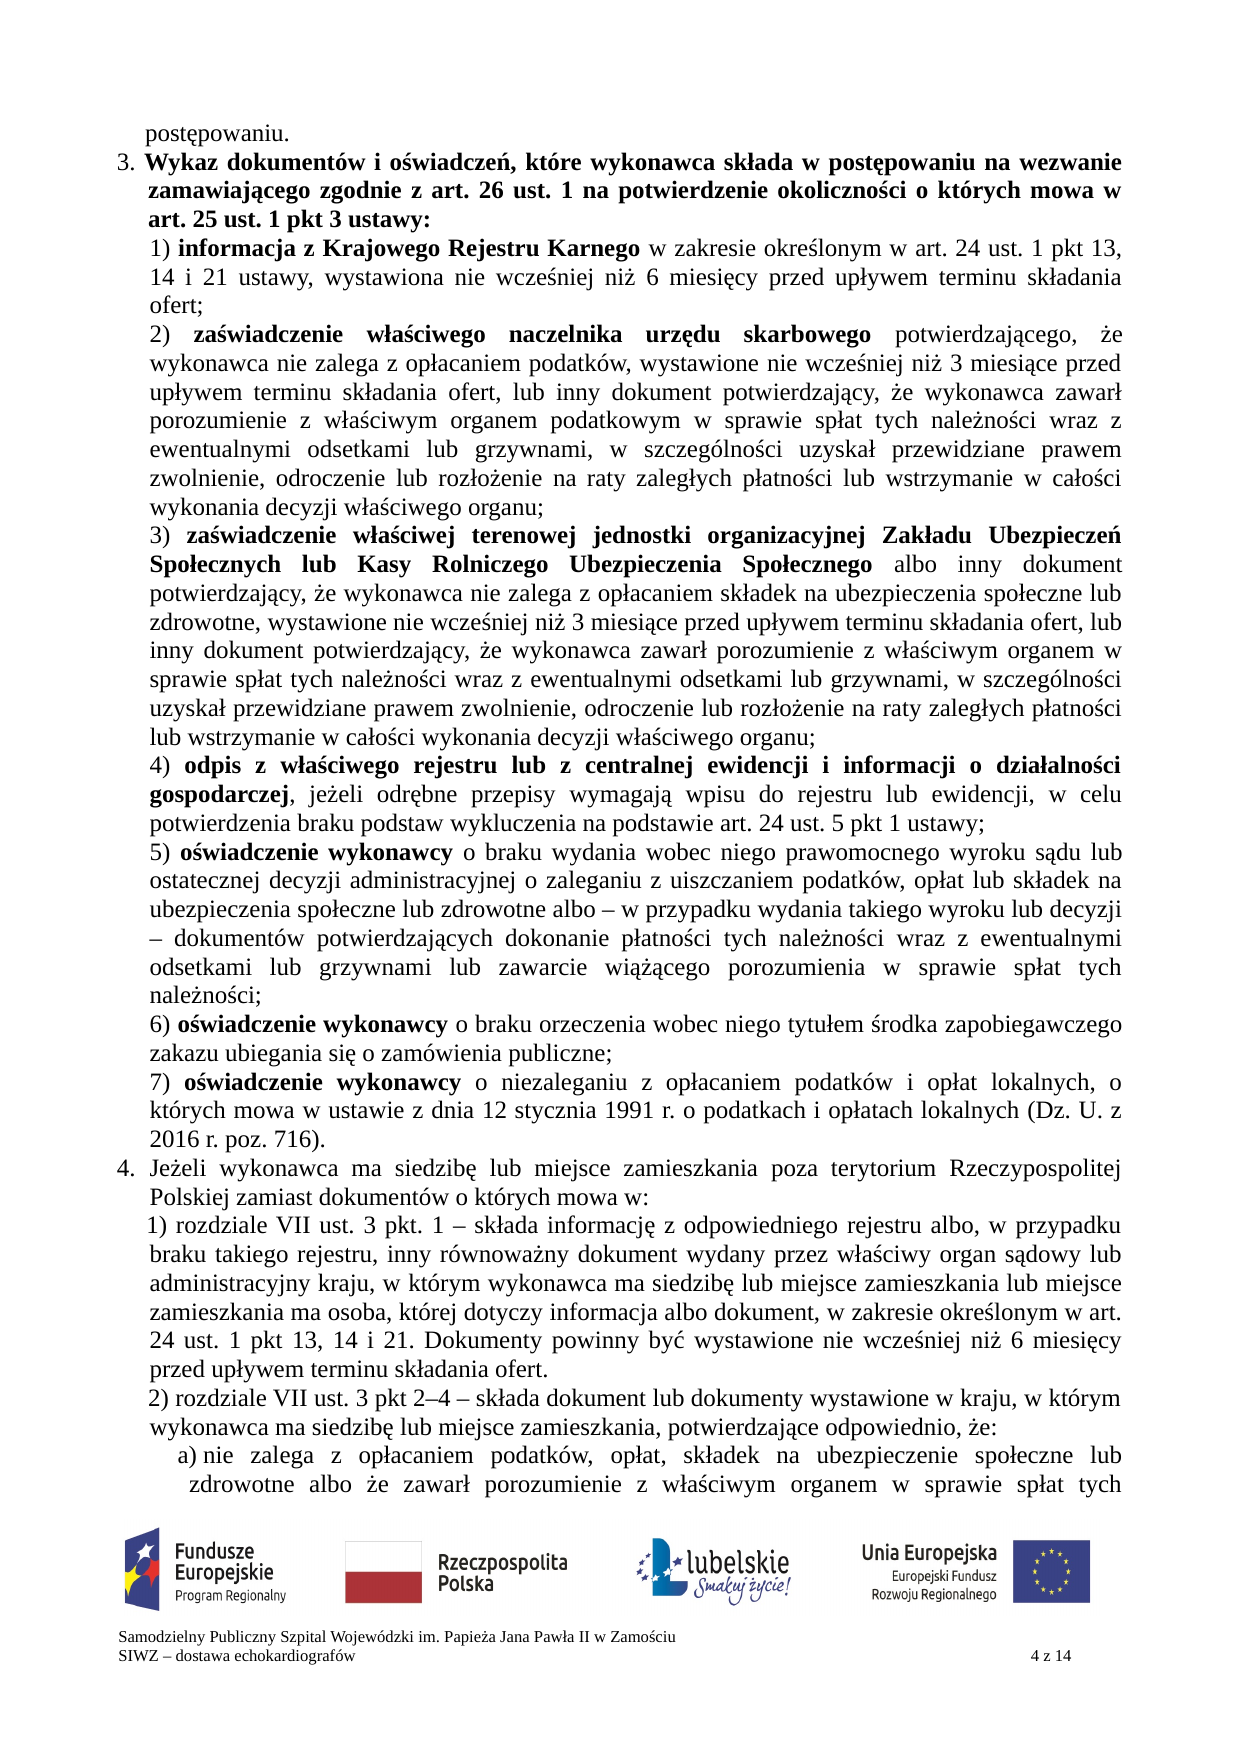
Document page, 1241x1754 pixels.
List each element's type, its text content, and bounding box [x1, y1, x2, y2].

text 4) odpis z właściwego rejestru lub z centralnej ewidencji i informacji o działalności gospodarczej, jeżeli odrębne przepisy wymagają wpisu do rejestru lub ewidencji, w celu potwierdzenia braku podstaw wykluczenia na podstawie art. 24 ust. 5 pkt 1 ustawy; [149, 751, 1123, 837]
list nie zalega z opłacaniem podatków, opłat, składek na ubezpieczenie społeczne lub zdrowotne albo że zawarł porozumienie z właściwym organem w sprawie spłat tych [177, 1441, 1123, 1498]
text 6) oświadczenie wykonawcy o braku orzeczenia wobec niego tytułem środka zapobiegawczego zakazu ubiegania się o zamówienia publiczne; [149, 1009, 1123, 1067]
text 1) informacja z Krajowego Rejestru Karnego w zakresie określonym w art. 24 ust. 1 pkt 13, 14 i 21 ustawy, wystawiona nie wcześniej niż 6 miesięcy przed upływem terminu składania ofert; [149, 233, 1123, 319]
list 2) zaświadczenie właściwego naczelnika urzędu skarbowego potwierdzającego, że wykonawca nie zalega z opłacaniem podatków, wystawione nie wcześniej niż 3 miesiące przed upływem terminu składania ofert, lub inny dokument potwierdzający, że wykonawca zawarł porozumienie z właściwym organem podatkowym w sprawie spłat tych należności wraz z ewentualnymi odsetkami lub grzywnami, w szczególności uzyskał przewidziane prawem zwolnienie, odroczenie lub rozłożenie na raty zaległych płatności lub wstrzymanie w całości wykonania decyzji właściwego organu; [149, 319, 1123, 521]
text 3. Wykaz dokumentów i oświadczeń, które wykonawca składa w postępowaniu na wezwanie zamawiającego zgodnie z art. 26 ust. 1 na potwierdzenie okoliczności o których mowa w art. 25 ust. 1 pkt 3 ustawy: [117, 147, 1123, 233]
text 1) rozdziale VII ust. 3 pkt. 1 – składa informację z odpowiedniego rejestru albo, w przypadku braku takiego rejestru, inny równoważny dokument wydany przez właściwy organ sądowy lub administracyjny kraju, w którym wykonawca ma siedzibę lub miejsce zamieszkania lub miejsce zamieszkania ma osoba, której dotyczy informacja albo dokument, w zakresie określonym w art. 24 ust. 1 pkt 13, 14 i 21. Dokumenty powinny być wystawione nie wcześniej niż 6 miesięcy przed upływem terminu składania ofert. [146, 1211, 1123, 1383]
list Jeżeli wykonawca ma siedzibę lub miejsce zamieszkania poza terytorium Rzeczypospolitej Polskiej zamiast dokumentów o których mowa w: [117, 1153, 1123, 1211]
text 5) oświadczenie wykonawcy o braku wydania wobec niego prawomocnego wyroku sądu lub ostatecznej decyzji administracyjnej o zaleganiu z uiszczaniem podatków, opłat lub składek na ubezpieczenia społeczne lub zdrowotne albo – w przypadku wydania takiego wyroku lub decyzji – dokumentów potwierdzających dokonanie płatności tych należności wraz z ewentualnymi odsetkami lub grzywnami lub zawarcie wiążącego porozumienia w sprawie spłat tych należności; [149, 837, 1123, 1009]
text 7) oświadczenie wykonawcy o niezaleganiu z opłacaniem podatków i opłat lokalnych, o których mowa w ustawie z dnia 12 stycznia 1991 r. o podatkach i opłatach lokalnych (Dz. U. z 2016 r. poz. 716). [149, 1067, 1123, 1153]
text postępowaniu. [118, 118, 1123, 147]
text 2) rozdziale VII ust. 3 pkt 2–4 – składa dokument lub dokumenty wystawione w kraju, w którym wykonawca ma siedzibę lub miejsce zamieszkania, potwierdzające odpowiednio, że: [148, 1383, 1123, 1441]
text 3) zaświadczenie właściwej terenowej jednostki organizacyjnej Zakładu Ubezpieczeń Społecznych lub Kasy Rolniczego Ubezpieczenia Społecznego albo inny dokument potwierdzający, że wykonawca nie zalega z opłacaniem składek na ubezpieczenia społeczne lub zdrowotne, wystawione nie wcześniej niż 3 miesiące przed upływem terminu składania ofert, lub inny dokument potwierdzający, że wykonawca zawarł porozumienie z właściwym organem w sprawie spłat tych należności wraz z ewentualnymi odsetkami lub grzywnami, w szczególności uzyskał przewidziane prawem zwolnienie, odroczenie lub rozłożenie na raty zaległych płatności lub wstrzymanie w całości wykonania decyzji właściwego organu; [149, 521, 1123, 751]
